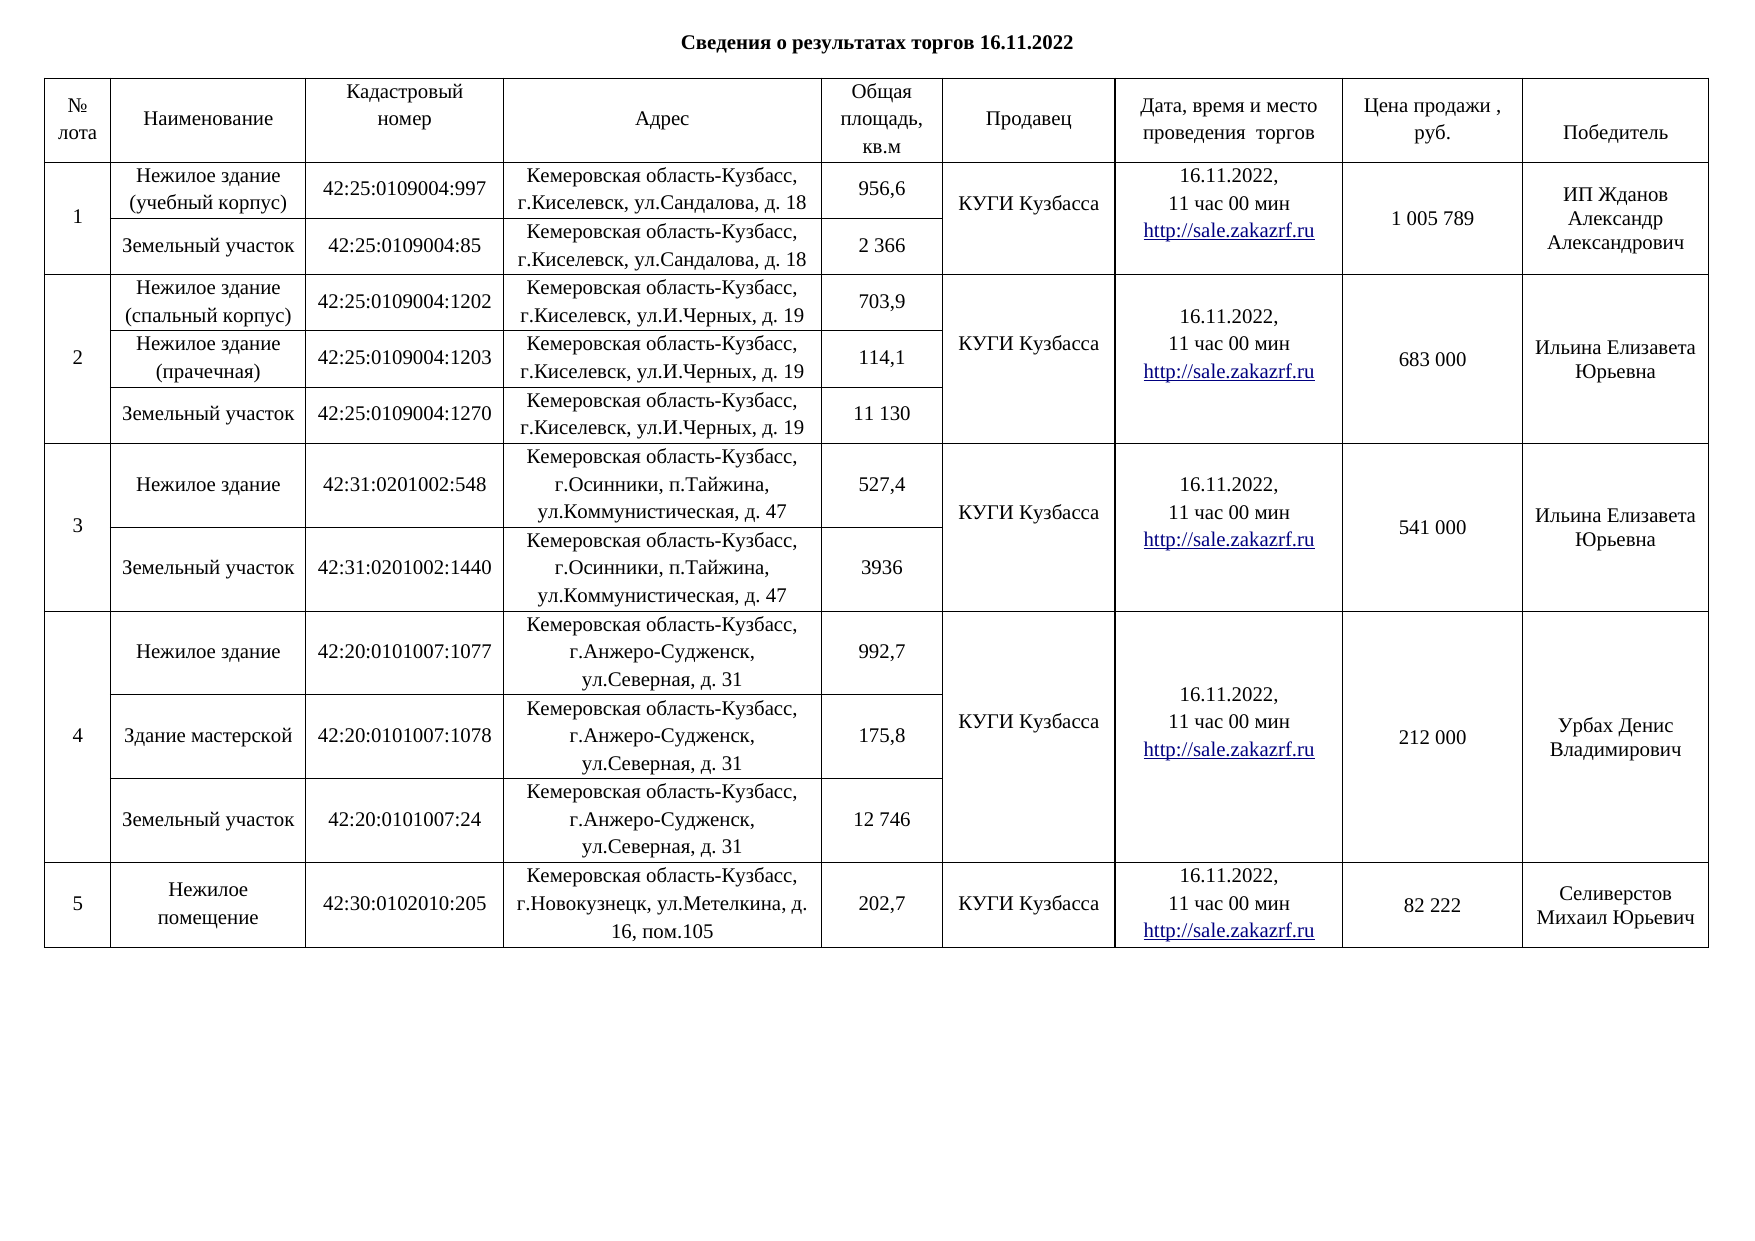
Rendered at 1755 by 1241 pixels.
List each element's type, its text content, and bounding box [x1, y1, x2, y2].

table_cell 2 366 [822, 219, 942, 274]
table_cell 16.11.2022, 11 час 00 мин http://sale.zakazrf.ru [1116, 163, 1342, 274]
table_cell 212 000 [1343, 612, 1522, 862]
text Сведения о результатах торгов 16.11.2022 [44, 29, 1710, 54]
table_cell Селиверстов Михаил Юрьевич [1523, 863, 1708, 947]
table_cell КУГИ Кузбасса [943, 444, 1114, 611]
table_cell КУГИ Кузбасса [943, 163, 1114, 274]
table_cell 42:25:0109004:1202 [306, 275, 503, 330]
table_cell Кемеровская область-Кузбасс, г.Анжеро-Судженск, ул.Северная, д. 31 [504, 612, 821, 694]
table_cell 1 [45, 163, 110, 274]
table_cell Ильина Елизавета Юрьевна [1523, 444, 1708, 611]
table_cell Земельный участок [111, 779, 305, 862]
table_cell Кемеровская область-Кузбасс, г.Новокузнецк, ул.Метелкина, д. 16, пом.105 [504, 863, 821, 947]
table_cell Кемеровская область-Кузбасс, г.Киселевск, ул.И.Черных, д. 19 [504, 331, 821, 387]
table_cell 1 005 789 [1343, 163, 1522, 274]
table_cell Кемеровская область-Кузбасс, г.Осинники, п.Тайжина, ул.Коммунистическая, д. 47 [504, 444, 821, 527]
table_cell 3 [45, 444, 110, 611]
table_cell 992,7 [822, 612, 942, 694]
table_cell 114,1 [822, 331, 942, 387]
table_cell Нежилое здание (прачечная) [111, 331, 305, 387]
table_cell 82 222 [1343, 863, 1522, 947]
table_cell Кемеровская область-Кузбасс, г.Киселевск, ул.И.Черных, д. 19 [504, 388, 821, 443]
table_cell Кемеровская область-Кузбасс, г.Киселевск, ул.Сандалова, д. 18 [504, 219, 821, 274]
table_cell 42:20:0101007:24 [306, 779, 503, 862]
table_cell Нежилое здание [111, 444, 305, 527]
table_header Наименование [111, 79, 305, 162]
table_cell Кемеровская область-Кузбасс, г.Анжеро-Судженск, ул.Северная, д. 31 [504, 779, 821, 862]
table_cell 202,7 [822, 863, 942, 947]
table_cell КУГИ Кузбасса [943, 275, 1114, 443]
table_header Победитель [1523, 79, 1708, 162]
table_header № лота [45, 79, 110, 162]
table_cell 42:30:0102010:205 [306, 863, 503, 947]
table_cell 3936 [822, 528, 942, 611]
table_cell 703,9 [822, 275, 942, 330]
table_cell КУГИ Кузбасса [943, 863, 1114, 947]
table_header Продавец [943, 79, 1114, 162]
table_cell Урбах Денис Владимирович [1523, 612, 1708, 862]
table_cell Земельный участок [111, 219, 305, 274]
table_cell 956,6 [822, 163, 942, 218]
table_cell Земельный участок [111, 388, 305, 443]
table_cell 541 000 [1343, 444, 1522, 611]
table_cell 175,8 [822, 695, 942, 778]
table_cell 42:20:0101007:1078 [306, 695, 503, 778]
table_cell Ильина Елизавета Юрьевна [1523, 275, 1708, 443]
table_cell Кемеровская область-Кузбасс, г.Анжеро-Судженск, ул.Северная, д. 31 [504, 695, 821, 778]
table_cell Нежилое здание [111, 612, 305, 694]
table_cell 16.11.2022, 11 час 00 мин http://sale.zakazrf.ru [1116, 863, 1342, 947]
table_cell 5 [45, 863, 110, 947]
table_cell 42:31:0201002:1440 [306, 528, 503, 611]
table_cell 2 [45, 275, 110, 443]
table_header Дата, время и место проведения торгов [1116, 79, 1342, 162]
table_cell Здание мастерской [111, 695, 305, 778]
table_cell Нежилое здание (учебный корпус) [111, 163, 305, 218]
table_cell Кемеровская область-Кузбасс, г.Киселевск, ул.Сандалова, д. 18 [504, 163, 821, 218]
table_cell КУГИ Кузбасса [943, 612, 1114, 862]
table_header Цена продажи , руб. [1343, 79, 1522, 162]
table_cell ИП Жданов Александр Александрович [1523, 163, 1708, 274]
table_cell 16.11.2022, 11 час 00 мин http://sale.zakazrf.ru [1116, 612, 1342, 862]
table_cell 527,4 [822, 444, 942, 527]
table_header Общая площадь, кв.м [822, 79, 942, 162]
table_cell 12 746 [822, 779, 942, 862]
table_cell 683 000 [1343, 275, 1522, 443]
table_cell 11 130 [822, 388, 942, 443]
table_cell Земельный участок [111, 528, 305, 611]
table_cell 42:25:0109004:1270 [306, 388, 503, 443]
table_cell 16.11.2022, 11 час 00 мин http://sale.zakazrf.ru [1116, 275, 1342, 443]
table_cell Кемеровская область-Кузбасс, г.Киселевск, ул.И.Черных, д. 19 [504, 275, 821, 330]
table_cell 16.11.2022, 11 час 00 мин http://sale.zakazrf.ru [1116, 444, 1342, 611]
table_cell Нежилое здание (спальный корпус) [111, 275, 305, 330]
table_header Адрес [504, 79, 821, 162]
table_header Кадастровый номер [306, 79, 503, 162]
table_cell 42:25:0109004:997 [306, 163, 503, 218]
table_cell Нежилое помещение [111, 863, 305, 947]
table_cell Кемеровская область-Кузбасс, г.Осинники, п.Тайжина, ул.Коммунистическая, д. 47 [504, 528, 821, 611]
table_cell 42:25:0109004:85 [306, 219, 503, 274]
table_cell 4 [45, 612, 110, 862]
table_cell 42:20:0101007:1077 [306, 612, 503, 694]
table_cell 42:25:0109004:1203 [306, 331, 503, 387]
table_cell 42:31:0201002:548 [306, 444, 503, 527]
